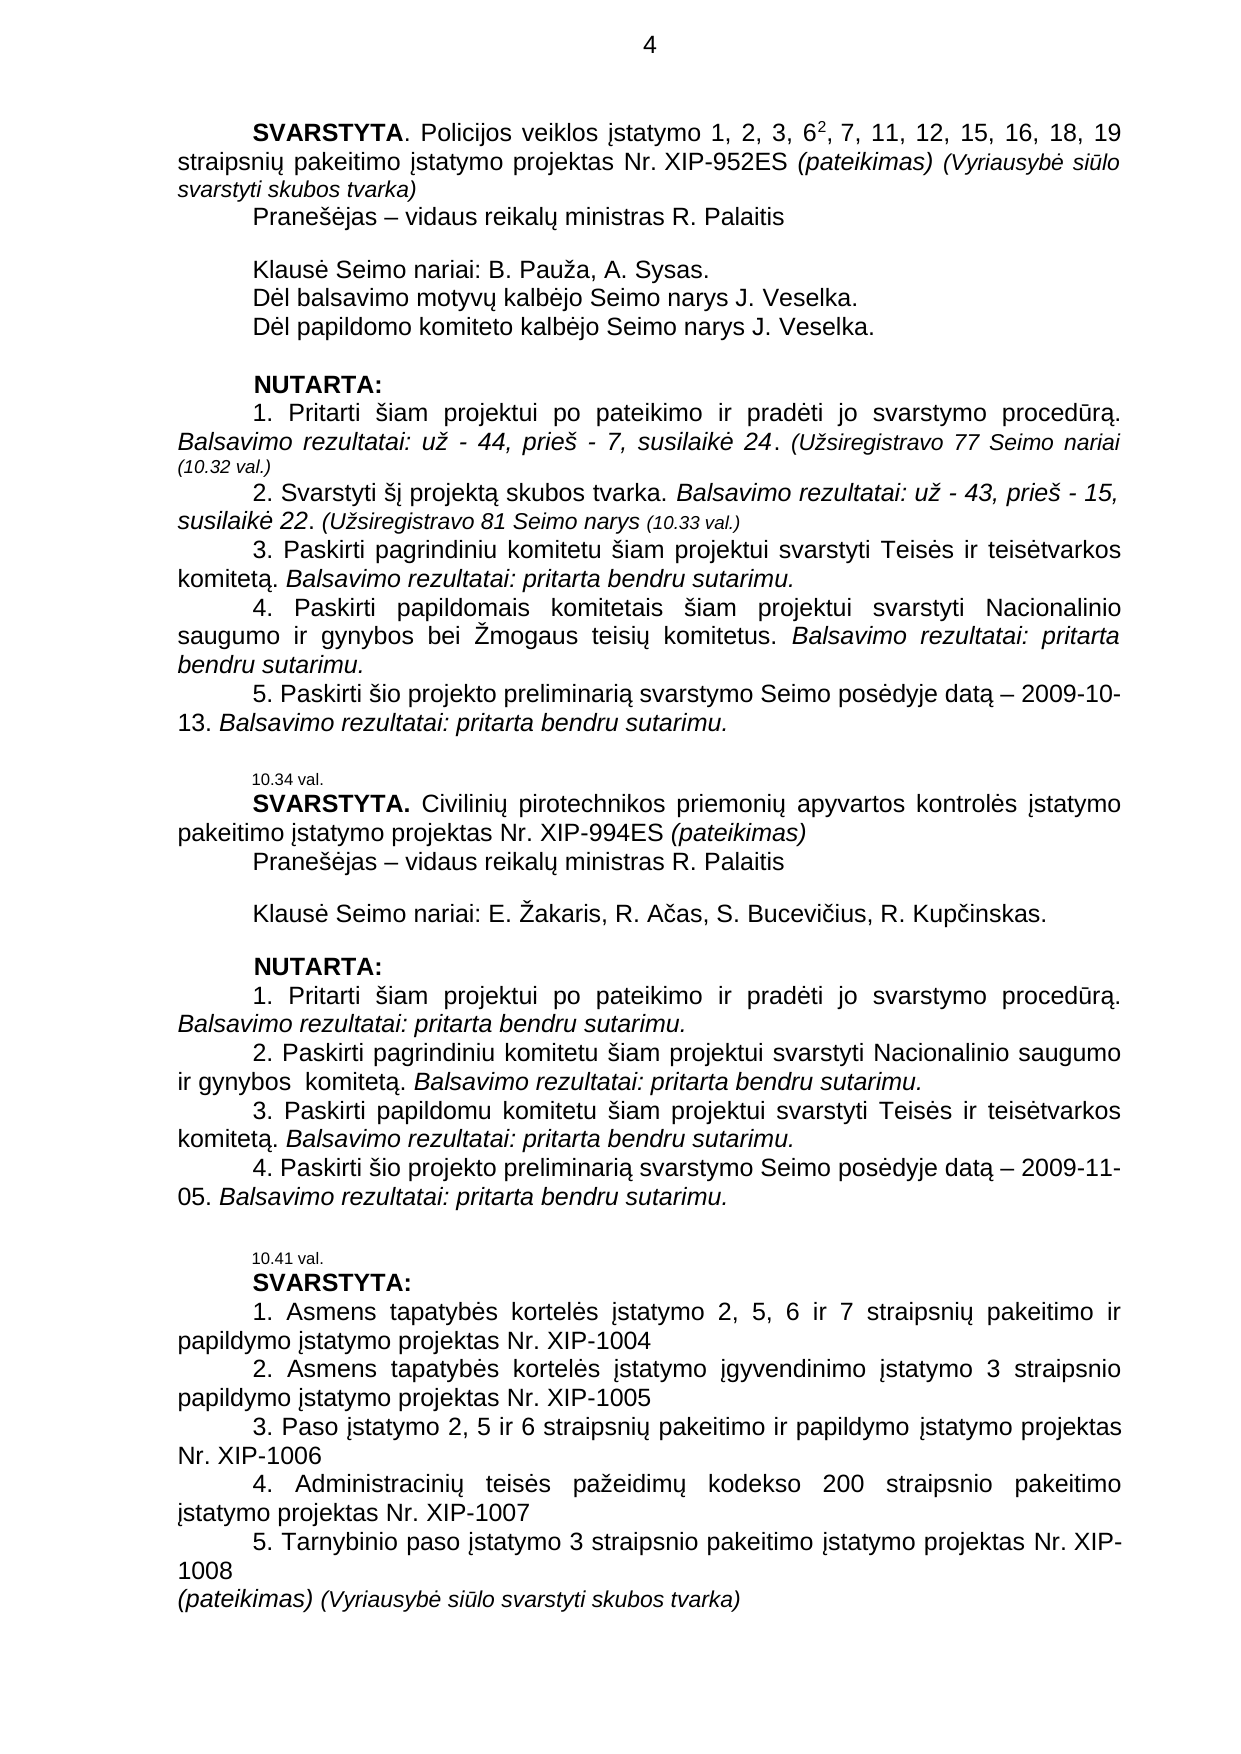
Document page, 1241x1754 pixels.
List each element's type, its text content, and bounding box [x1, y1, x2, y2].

text 5. Tarnybinio paso įstatymo 3 straipsnio pakeitimo įstatymo projektas Nr. XIP-1008 [177, 1527, 1122, 1584]
text 1. Pritarti šiam projektui po pateikimo ir pradėti jo svarstymo procedūrą. Balsavimo rezultatai: pritarta bendru sutarimu. [177, 981, 1122, 1038]
text 10.41 val. [177, 1249, 1122, 1268]
text 4. Paskirti papildomais komitetais šiam projektui svarstyti Nacionalinio saugumo ir gynybos bei Žmogaus teisių komitetus. Balsavimo rezultatai: pritarta bendru sutarimu. [177, 592, 1122, 679]
text Pranešėjas – vidaus reikalų ministras R. Palaitis [177, 202, 1122, 231]
text 2. Paskirti pagrindiniu komitetu šiam projektui svarstyti Nacionalinio saugumo ir gynybos komitetą. Balsavimo rezultatai: pritarta bendru sutarimu. [177, 1038, 1122, 1096]
text SVARSTYTA. Policijos veiklos įstatymo 1, 2, 3, 62, 7, 11, 12, 15, 16, 18, 19 straipsnių pakeitimo įstatymo projektas Nr. XIP-952ES (pateikimas) (Vyriausybė siūlo svarstyti skubos tvarka) [177, 118, 1122, 202]
text 1. Asmens tapatybės kortelės įstatymo 2, 5, 6 ir 7 straipsnių pakeitimo ir papildymo įstatymo projektas Nr. XIP-1004 [177, 1297, 1122, 1354]
text 10.34 val. [177, 770, 1122, 789]
text SVARSTYTA. Civilinių pirotechnikos priemonių apyvartos kontrolės įstatymo pakeitimo įstatymo projektas Nr. XIP-994ES (pateikimas) [177, 789, 1122, 846]
text Dėl balsavimo motyvų kalbėjo Seimo narys J. Veselka. [177, 283, 1122, 312]
text Pranešėjas – vidaus reikalų ministras R. Palaitis [177, 846, 1122, 875]
text (pateikimas) (Vyriausybė siūlo svarstyti skubos tvarka) [177, 1584, 1122, 1613]
text 4. Paskirti šio projekto preliminarią svarstymo Seimo posėdyje datą – 2009-11-05. Balsavimo rezultatai: pritarta bendru sutarimu. [177, 1153, 1122, 1211]
text Klausė Seimo nariai: E. Žakaris, R. Ačas, S. Bucevičius, R. Kupčinskas. [177, 899, 1122, 928]
text Dėl papildomo komiteto kalbėjo Seimo narys J. Veselka. [177, 312, 1122, 341]
text 3. Paso įstatymo 2, 5 ir 6 straipsnių pakeitimo ir papildymo įstatymo projektas Nr. XIP-1006 [177, 1412, 1122, 1469]
text 2. Asmens tapatybės kortelės įstatymo įgyvendinimo įstatymo 3 straipsnio papildymo įstatymo projektas Nr. XIP-1005 [177, 1354, 1122, 1412]
text 5. Paskirti šio projekto preliminarią svarstymo Seimo posėdyje datą – 2009-10-13. Balsavimo rezultatai: pritarta bendru sutarimu. [177, 679, 1122, 736]
text NUTARTA: [177, 370, 1122, 398]
text 1. Pritarti šiam projektui po pateikimo ir pradėti jo svarstymo procedūrą. Balsavimo rezultatai: už - 44, prieš - 7, susilaikė 24. (Užsiregistravo 77 Seimo nariai (10.32 val.) [177, 398, 1122, 477]
text 4. Administracinių teisės pažeidimų kodekso 200 straipsnio pakeitimo įstatymo projektas Nr. XIP-1007 [177, 1469, 1122, 1527]
text NUTARTA: [177, 952, 1122, 981]
text Klausė Seimo nariai: B. Pauža, A. Sysas. [177, 255, 1122, 283]
text 3. Paskirti papildomu komitetu šiam projektui svarstyti Teisės ir teisėtvarkos komitetą. Balsavimo rezultatai: pritarta bendru sutarimu. [177, 1096, 1122, 1153]
text SVARSTYTA: [177, 1268, 1122, 1297]
text 3. Paskirti pagrindiniu komitetu šiam projektui svarstyti Teisės ir teisėtvarkos komitetą. Balsavimo rezultatai: pritarta bendru sutarimu. [177, 535, 1122, 592]
text 2. Svarstyti šį projektą skubos tvarka. Balsavimo rezultatai: už - 43, prieš - 15, susilaikė 22. (Užsiregistravo 81 Seimo narys (10.33 val.) [177, 477, 1122, 535]
